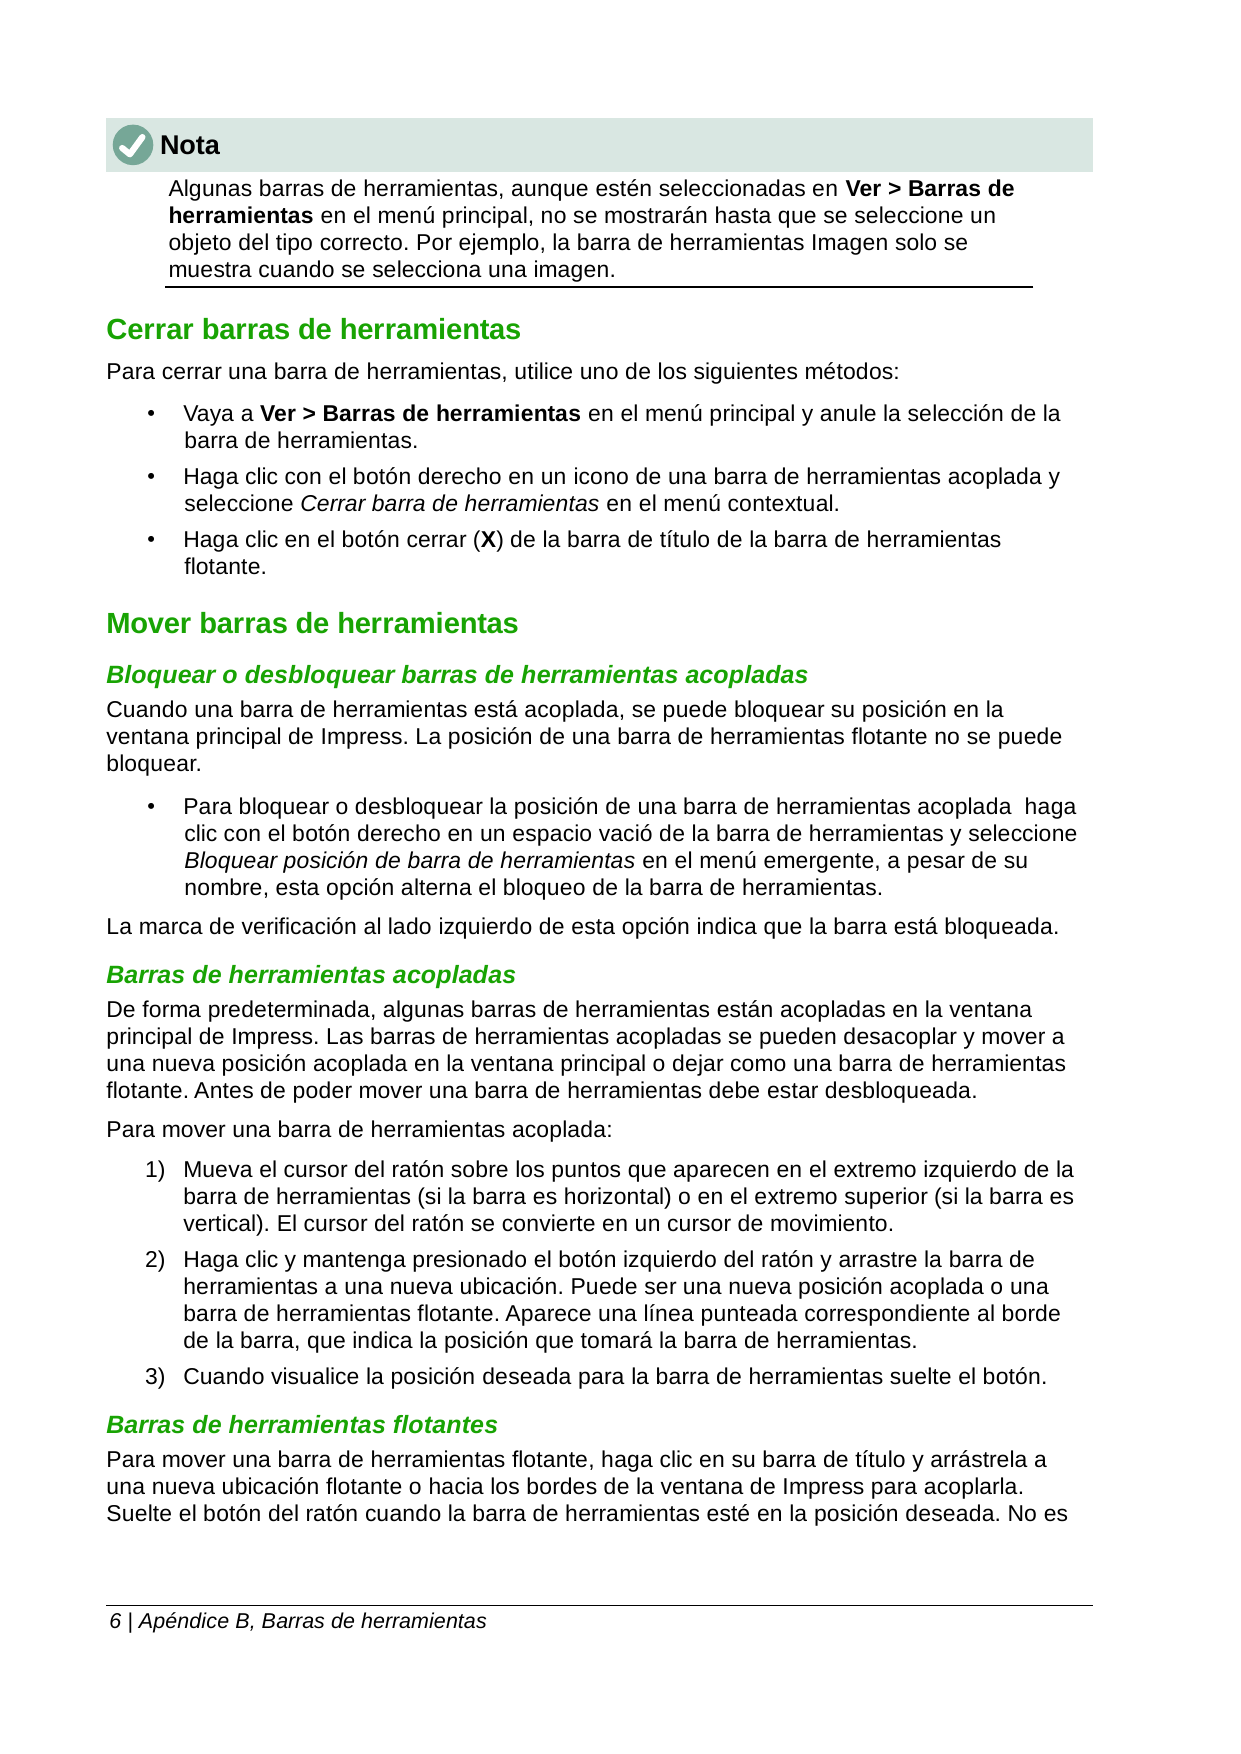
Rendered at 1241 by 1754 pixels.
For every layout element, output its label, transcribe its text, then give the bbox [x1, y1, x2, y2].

list Para bloquear o desbloquear la posición de una barra de herramientas acoplada haga clic con el botón derecho en un espacio vació de la barra de herramientas y seleccione Bloquear posición de barra de herramientas en el menú emergente, a pesar de su nombre, esta opción alterna el bloqueo de la barra de herramientas. [144, 789, 1093, 903]
text Cuando una barra de herramientas está acoplada, se puede bloquear su posición en la ventana principal de Impress. La posición de una barra de herramientas flotante no se puede bloquear. [106, 695, 1093, 777]
subtitle Mover barras de herramientas [106, 606, 1093, 640]
list Haga clic y mantenga presionado el botón izquierdo del ratón y arrastre la barra de herramientas a una nueva ubicación. Puede ser una nueva posición acoplada o una barra de herramientas flotante. Aparece una línea punteada correspondiente al borde de la barra, que indica la posición que tomará la barra de herramientas. [165, 1245, 1093, 1354]
subtitle Barras de herramientas acopladas [106, 960, 1093, 989]
text De forma predeterminada, algunas barras de herramientas están acopladas en la ventana principal de Impress. Las barras de herramientas acopladas se pueden desacoplar y mover a una nueva posición acoplada en la ventana principal o dejar como una barra de herramientas flotante. Antes de poder mover una barra de herramientas debe estar desbloqueada. [106, 995, 1093, 1103]
subtitle Bloquear o desbloquear barras de herramientas acopladas [106, 660, 1093, 689]
list Haga clic en el botón cerrar (X) de la barra de título de la barra de herramientas flotante. [144, 523, 1093, 583]
list Haga clic con el botón derecho en un icono de una barra de herramientas acoplada y seleccione Cerrar barra de herramientas en el menú contextual. [144, 459, 1093, 517]
list Cuando visualice la posición deseada para la barra de herramientas suelte el botón. [165, 1363, 1093, 1390]
text Algunas barras de herramientas, aunque estén seleccionadas en Ver > Barras de herramientas en el menú principal, no se mostrarán hasta que se seleccione un objeto del tipo correcto. Por ejemplo, la barra de herramientas Imagen solo se muestra cuando se selecciona una imagen. [165, 172, 1033, 286]
subtitle Barras de herramientas flotantes [106, 1410, 1093, 1439]
text Para cerrar una barra de herramientas, utilice uno de los siguientes métodos: [106, 357, 1093, 384]
subtitle Nota [106, 118, 1093, 172]
text Para mover una barra de herramientas flotante, haga clic en su barra de título y arrástrela a una nueva ubicación flotante o hacia los bordes de la ventana de Impress para acoplarla. Suelte el botón del ratón cuando la barra de herramientas esté en la posición deseada. No es [106, 1445, 1093, 1527]
text La marca de verificación al lado izquierdo de esta opción indica que la barra está bloqueada. [106, 912, 1093, 939]
list Vaya a Ver > Barras de herramientas en el menú principal y anule la selección de la barra de herramientas. [144, 397, 1093, 454]
subtitle Cerrar barras de herramientas [106, 312, 1093, 345]
list Mueva el cursor del ratón sobre los puntos que aparecen en el extremo izquierdo de la barra de herramientas (si la barra es horizontal) o en el extremo superior (si la barra es vertical). El cursor del ratón se convierte en un cursor de movimiento. [165, 1155, 1093, 1237]
text Para mover una barra de herramientas acoplada: [106, 1116, 1093, 1143]
